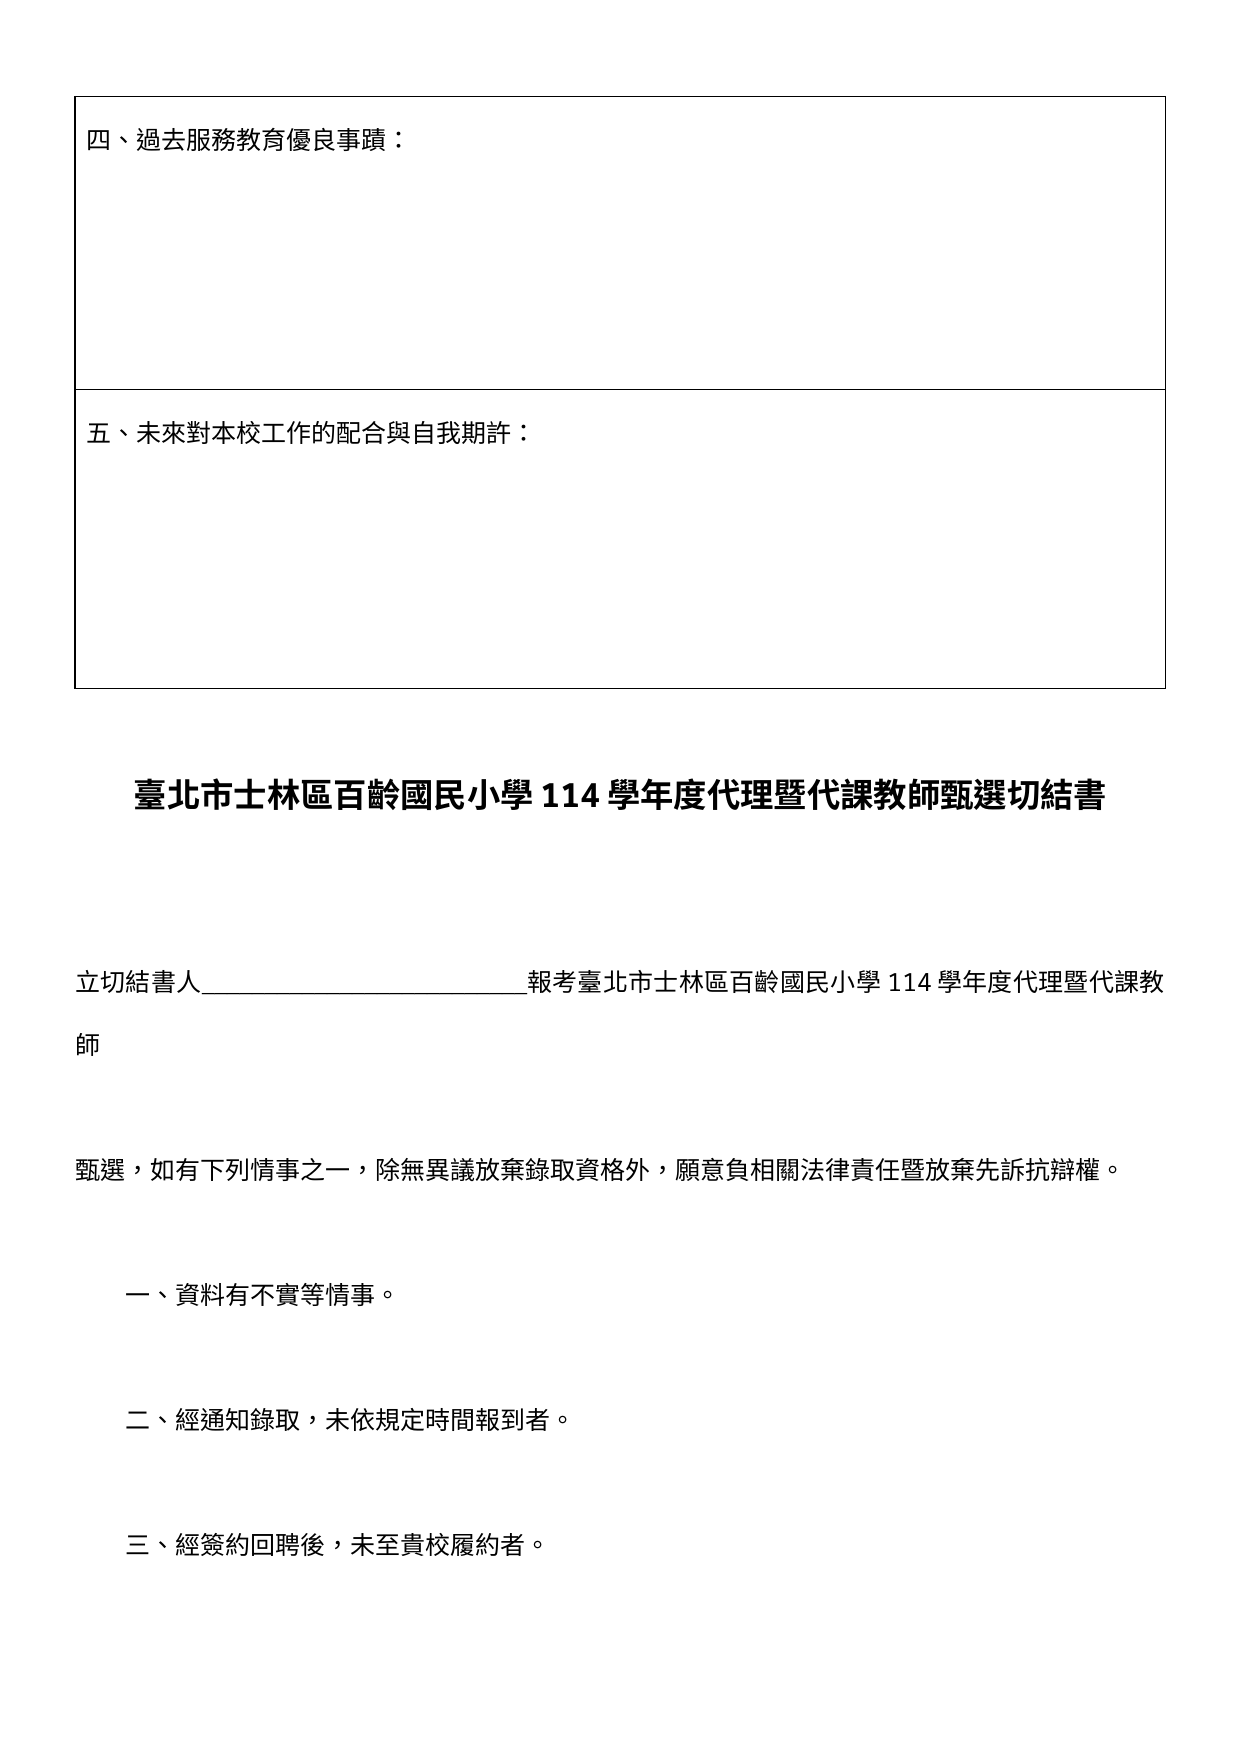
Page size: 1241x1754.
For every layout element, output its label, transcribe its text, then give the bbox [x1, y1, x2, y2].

text 立切結書人__________________________報考臺北市士林區百齡國民小學114學年度代理暨代課教師 [75, 939, 1165, 1064]
text 三、經簽約回聘後，未至貴校履約者。 [125, 1502, 1165, 1564]
text 一、資料有不實等情事。 [125, 1252, 1165, 1314]
text 臺北市士林區百齡國民小學114學年度代理暨代課教師甄選切結書 [75, 752, 1165, 814]
table_cell 四、過去服務教育優良事蹟： [76, 97, 1165, 389]
text 二、經通知錄取，未依規定時間報到者。 [125, 1377, 1165, 1439]
table_cell 五、未來對本校工作的配合與自我期許： [76, 390, 1165, 688]
text 甄選，如有下列情事之一，除無異議放棄錄取資格外，願意負相關法律責任暨放棄先訴抗辯權。 [75, 1127, 1165, 1189]
